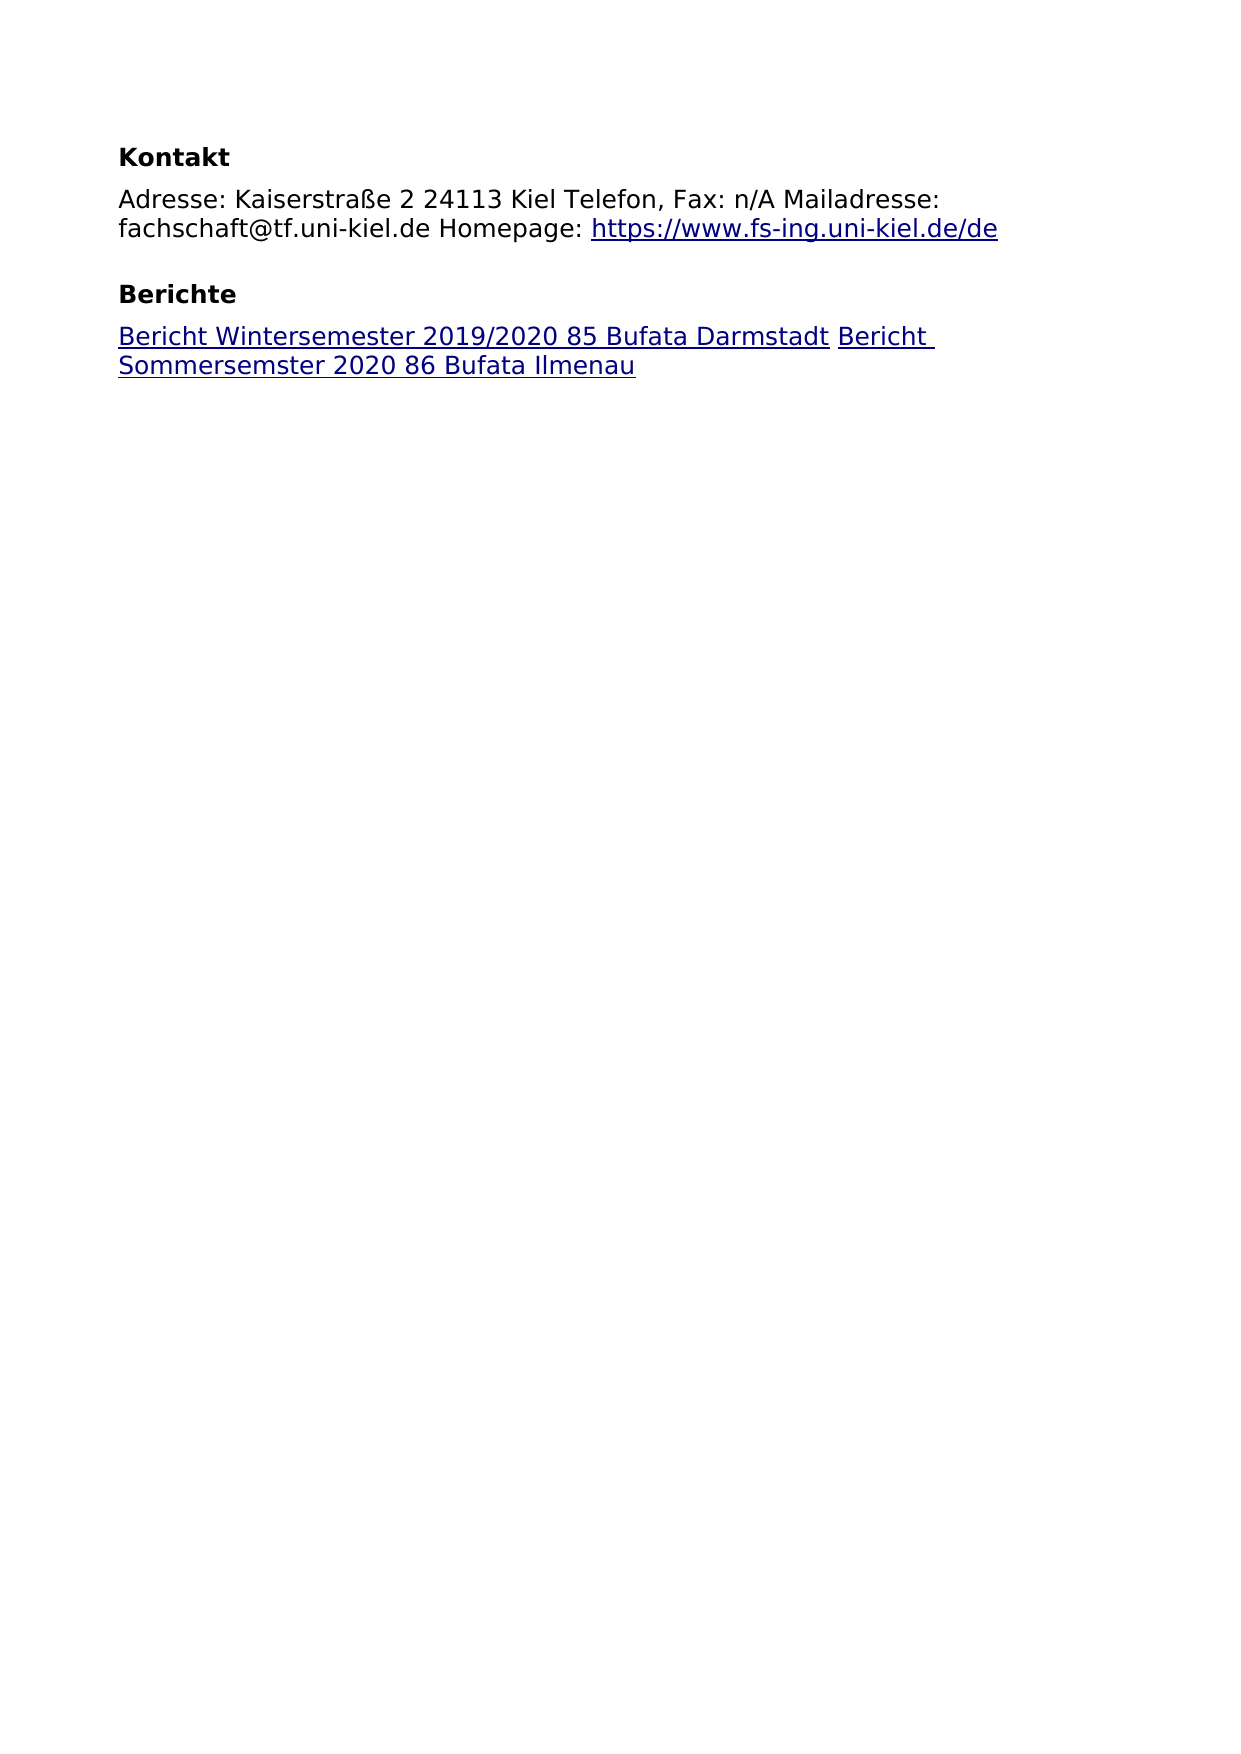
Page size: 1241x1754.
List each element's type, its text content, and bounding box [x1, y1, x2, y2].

subtitle Berichte [118, 281, 1122, 310]
subtitle Kontakt [118, 143, 1122, 172]
text Bericht Wintersemester 2019/2020 85 Bufata Darmstadt Bericht Sommersemster 2020 86 Bufata Ilmenau [118, 322, 1122, 381]
text Adresse: Kaiserstraße 2 24113 Kiel Telefon, Fax: n/A Mailadresse: fachschaft@tf.uni-kiel.de Homepage: https://www.fs-ing.uni-kiel.de/de [118, 185, 1122, 243]
